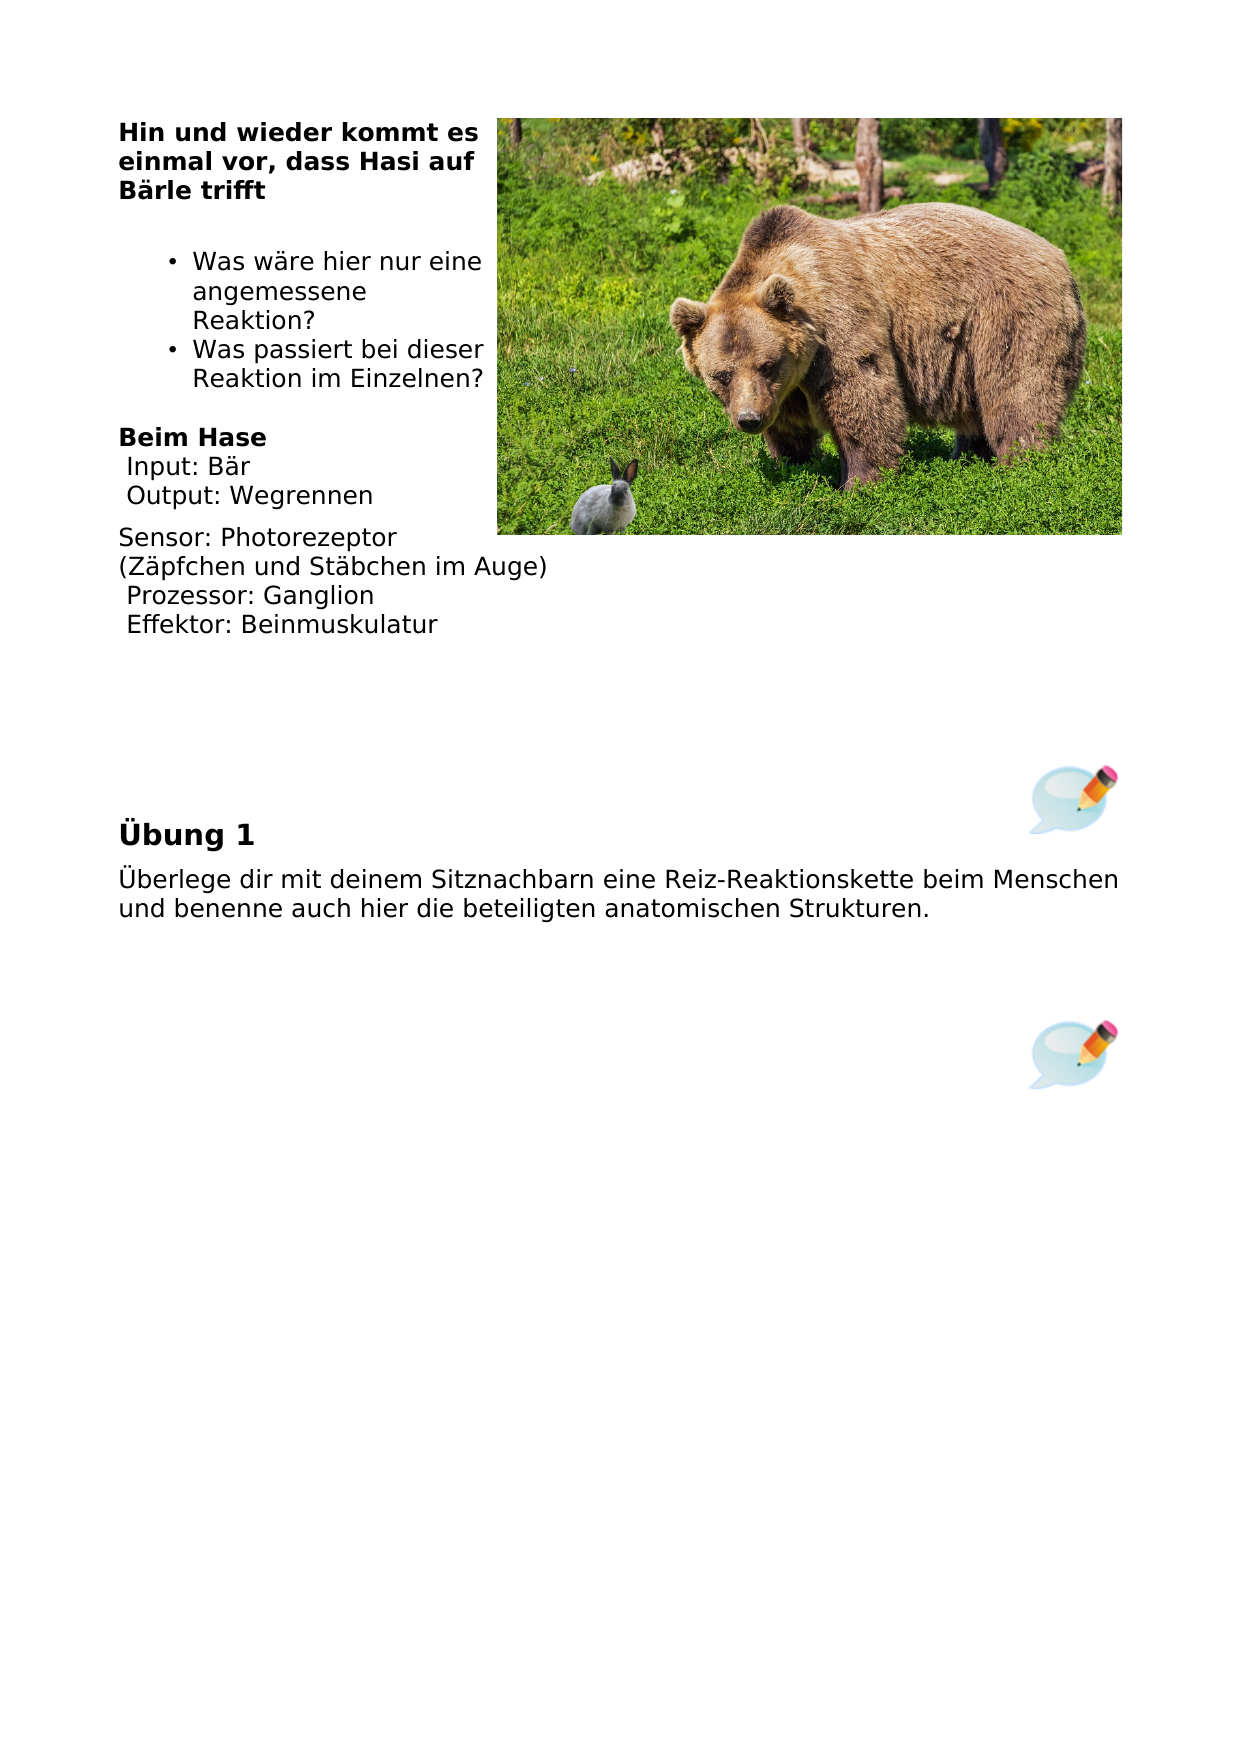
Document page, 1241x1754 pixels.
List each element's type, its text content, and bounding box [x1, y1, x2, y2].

picture [497, 118, 1123, 535]
list Was passiert bei dieser Reaktion im Einzelnen? [177, 335, 497, 393]
picture [1022, 1006, 1123, 1107]
text Hin und wieder kommt es einmal vor, dass Hasi auf Bärle trifft [118, 118, 497, 206]
text Sensor: Photorezeptor (Zäpfchen und Stäbchen im Auge) Prozessor: Ganglion Effektor: Beinmuskulatur [118, 523, 1122, 669]
text Überlege dir mit deinem Sitznachbarn eine Reiz-Reaktionskette beim Menschen und benenne auch hier die beteiligten anatomischen Strukturen. [118, 865, 1122, 923]
subtitle Übung 1 [118, 819, 1122, 853]
picture [1022, 752, 1123, 852]
text Beim Hase Input: Bär Output: Wegrennen [118, 423, 497, 510]
list Was wäre hier nur eine angemessene Reaktion? [177, 248, 497, 335]
